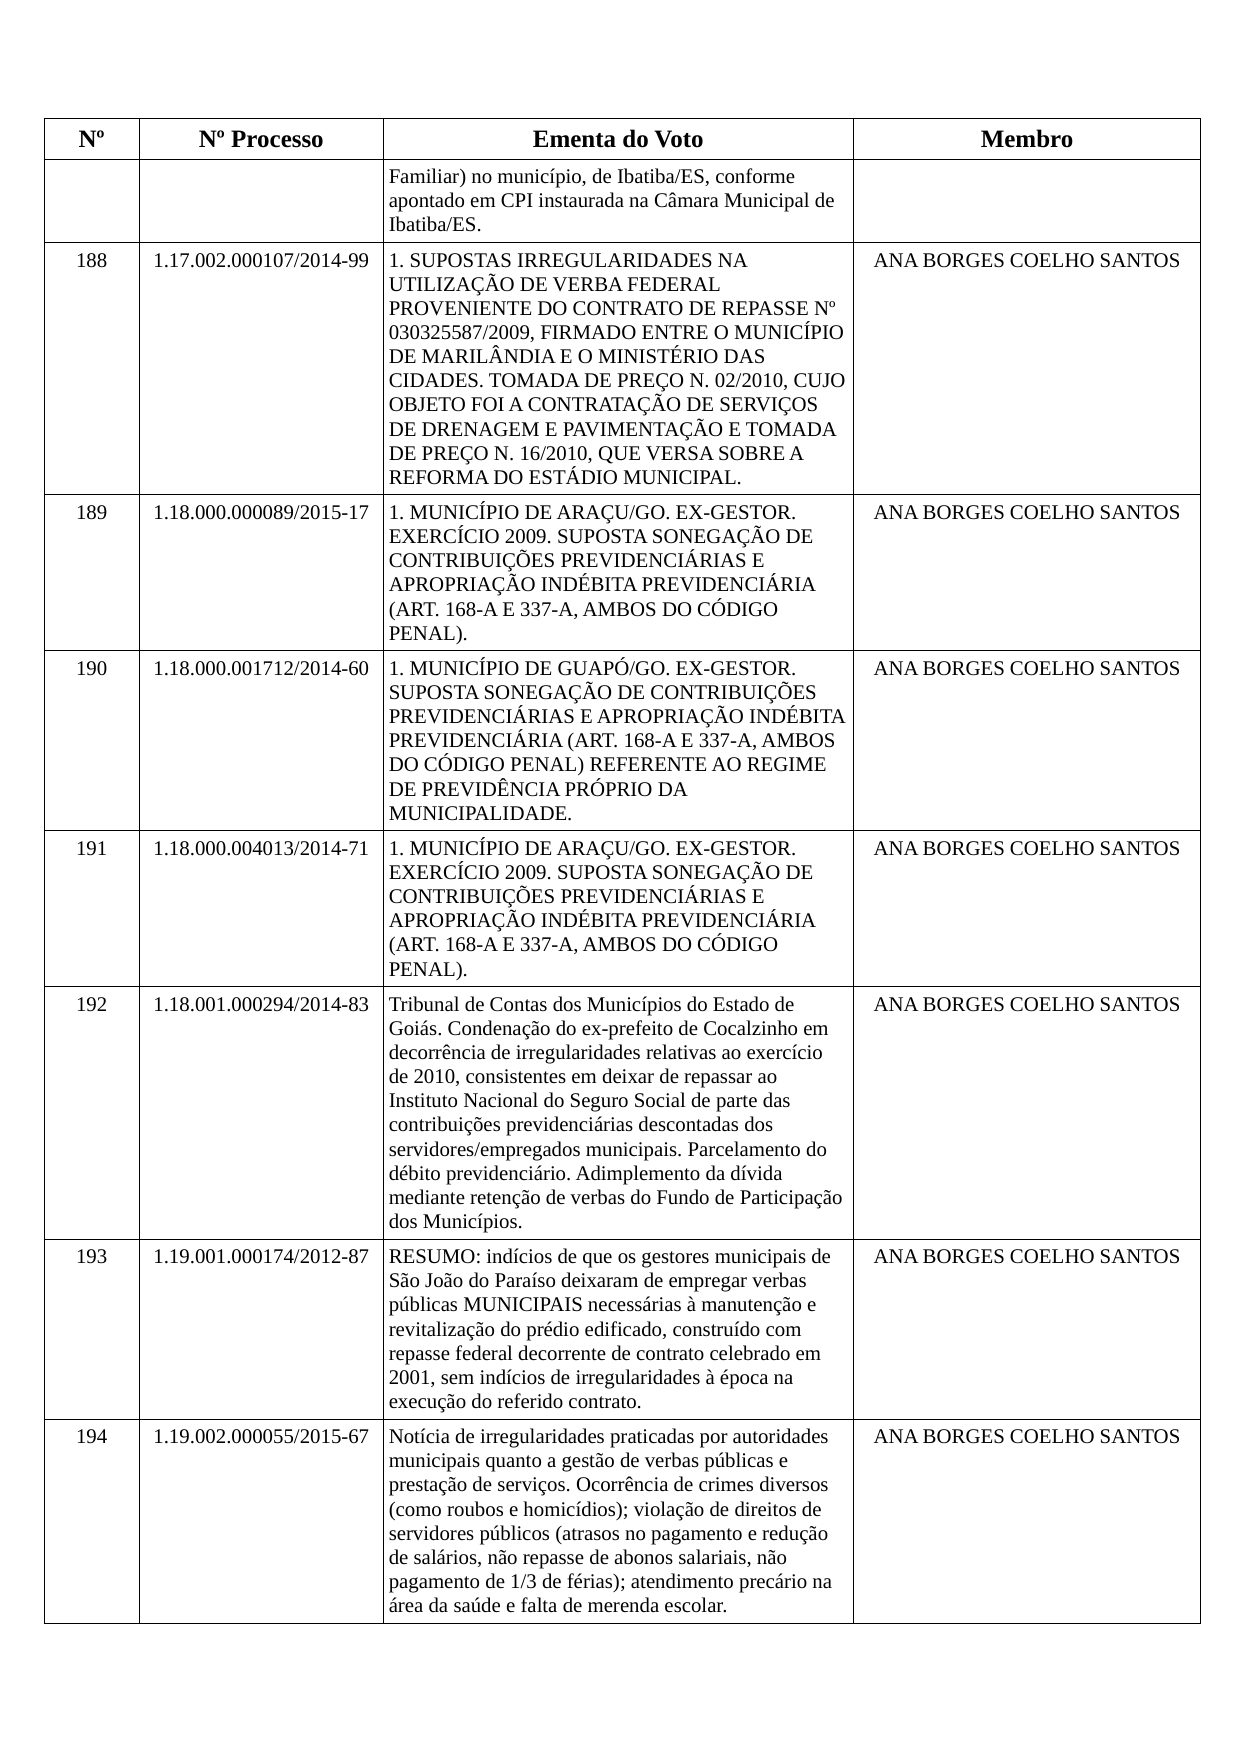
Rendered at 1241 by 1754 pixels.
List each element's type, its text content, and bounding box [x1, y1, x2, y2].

table_cell Tribunal de Contas dos Municípios do Estado de Goiás. Condenação do ex-prefeito de Cocalzinho em decorrência de irregularidades relativas ao exercício de 2010, consistentes em deixar de repassar ao Instituto Nacional do Seguro Social de parte das contribuições previdenciárias descontadas dos servidores/empregados municipais. Parcelamento do débito previdenciário. Adimplemento da dívida mediante retenção de verbas do Fundo de Participação dos Municípios. [384, 987, 853, 1238]
table_header Nº Processo [140, 119, 383, 158]
table_cell [45, 160, 139, 242]
table_cell 1.18.000.004013/2014-71 [140, 831, 383, 986]
table_cell ANA BORGES COELHO SANTOS [854, 1240, 1200, 1418]
table_cell 190 [45, 651, 139, 830]
table_cell 189 [45, 495, 139, 650]
table_cell ANA BORGES COELHO SANTOS [854, 651, 1200, 830]
table_cell Familiar) no município, de Ibatiba/ES, conforme apontado em CPI instaurada na Câmara Municipal de Ibatiba/ES. [384, 160, 853, 242]
table_cell ANA BORGES COELHO SANTOS [854, 495, 1200, 650]
table_cell ANA BORGES COELHO SANTOS [854, 1420, 1200, 1622]
table_cell 193 [45, 1240, 139, 1418]
table_cell Notícia de irregularidades praticadas por autoridades municipais quanto a gestão de verbas públicas e prestação de serviços. Ocorrência de crimes diversos (como roubos e homicídios); violação de direitos de servidores públicos (atrasos no pagamento e redução de salários, não repasse de abonos salariais, não pagamento de 1/3 de férias); atendimento precário na área da saúde e falta de merenda escolar. [384, 1420, 853, 1622]
table_cell 192 [45, 987, 139, 1238]
table_cell 1. MUNICÍPIO DE GUAPÓ/GO. EX-GESTOR. SUPOSTA SONEGAÇÃO DE CONTRIBUIÇÕES PREVIDENCIÁRIAS E APROPRIAÇÃO INDÉBITA PREVIDENCIÁRIA (ART. 168-A E 337-A, AMBOS DO CÓDIGO PENAL) REFERENTE AO REGIME DE PREVIDÊNCIA PRÓPRIO DA MUNICIPALIDADE. [384, 651, 853, 830]
table_cell RESUMO: indícios de que os gestores municipais de São João do Paraíso deixaram de empregar verbas públicas MUNICIPAIS necessárias à manutenção e revitalização do prédio edificado, construído com repasse federal decorrente de contrato celebrado em 2001, sem indícios de irregularidades à época na execução do referido contrato. [384, 1240, 853, 1418]
table_cell 1.18.000.001712/2014-60 [140, 651, 383, 830]
table_cell 1. MUNICÍPIO DE ARAÇU/GO. EX-GESTOR. EXERCÍCIO 2009. SUPOSTA SONEGAÇÃO DE CONTRIBUIÇÕES PREVIDENCIÁRIAS E APROPRIAÇÃO INDÉBITA PREVIDENCIÁRIA (ART. 168-A E 337-A, AMBOS DO CÓDIGO PENAL). [384, 831, 853, 986]
table_cell 1.19.002.000055/2015-67 [140, 1420, 383, 1622]
table_cell ANA BORGES COELHO SANTOS [854, 243, 1200, 494]
table_cell [140, 160, 383, 242]
table_header Membro [854, 119, 1200, 158]
table_cell 1.18.000.000089/2015-17 [140, 495, 383, 650]
table_cell 1.18.001.000294/2014-83 [140, 987, 383, 1238]
table_cell 1. MUNICÍPIO DE ARAÇU/GO. EX-GESTOR. EXERCÍCIO 2009. SUPOSTA SONEGAÇÃO DE CONTRIBUIÇÕES PREVIDENCIÁRIAS E APROPRIAÇÃO INDÉBITA PREVIDENCIÁRIA (ART. 168-A E 337-A, AMBOS DO CÓDIGO PENAL). [384, 495, 853, 650]
table_cell 1.17.002.000107/2014-99 [140, 243, 383, 494]
table_cell ANA BORGES COELHO SANTOS [854, 987, 1200, 1238]
table_header Ementa do Voto [384, 119, 853, 158]
table_cell [854, 160, 1200, 242]
table_cell 1.19.001.000174/2012-87 [140, 1240, 383, 1418]
table_cell 188 [45, 243, 139, 494]
table_cell 1. SUPOSTAS IRREGULARIDADES NA UTILIZAÇÃO DE VERBA FEDERAL PROVENIENTE DO CONTRATO DE REPASSE Nº 030325587/2009, FIRMADO ENTRE O MUNICÍPIO DE MARILÂNDIA E O MINISTÉRIO DAS CIDADES. TOMADA DE PREÇO N. 02/2010, CUJO OBJETO FOI A CONTRATAÇÃO DE SERVIÇOS DE DRENAGEM E PAVIMENTAÇÃO E TOMADA DE PREÇO N. 16/2010, QUE VERSA SOBRE A REFORMA DO ESTÁDIO MUNICIPAL. [384, 243, 853, 494]
table_cell ANA BORGES COELHO SANTOS [854, 831, 1200, 986]
table_header Nº [45, 119, 139, 158]
table_cell 194 [45, 1420, 139, 1622]
table_cell 191 [45, 831, 139, 986]
